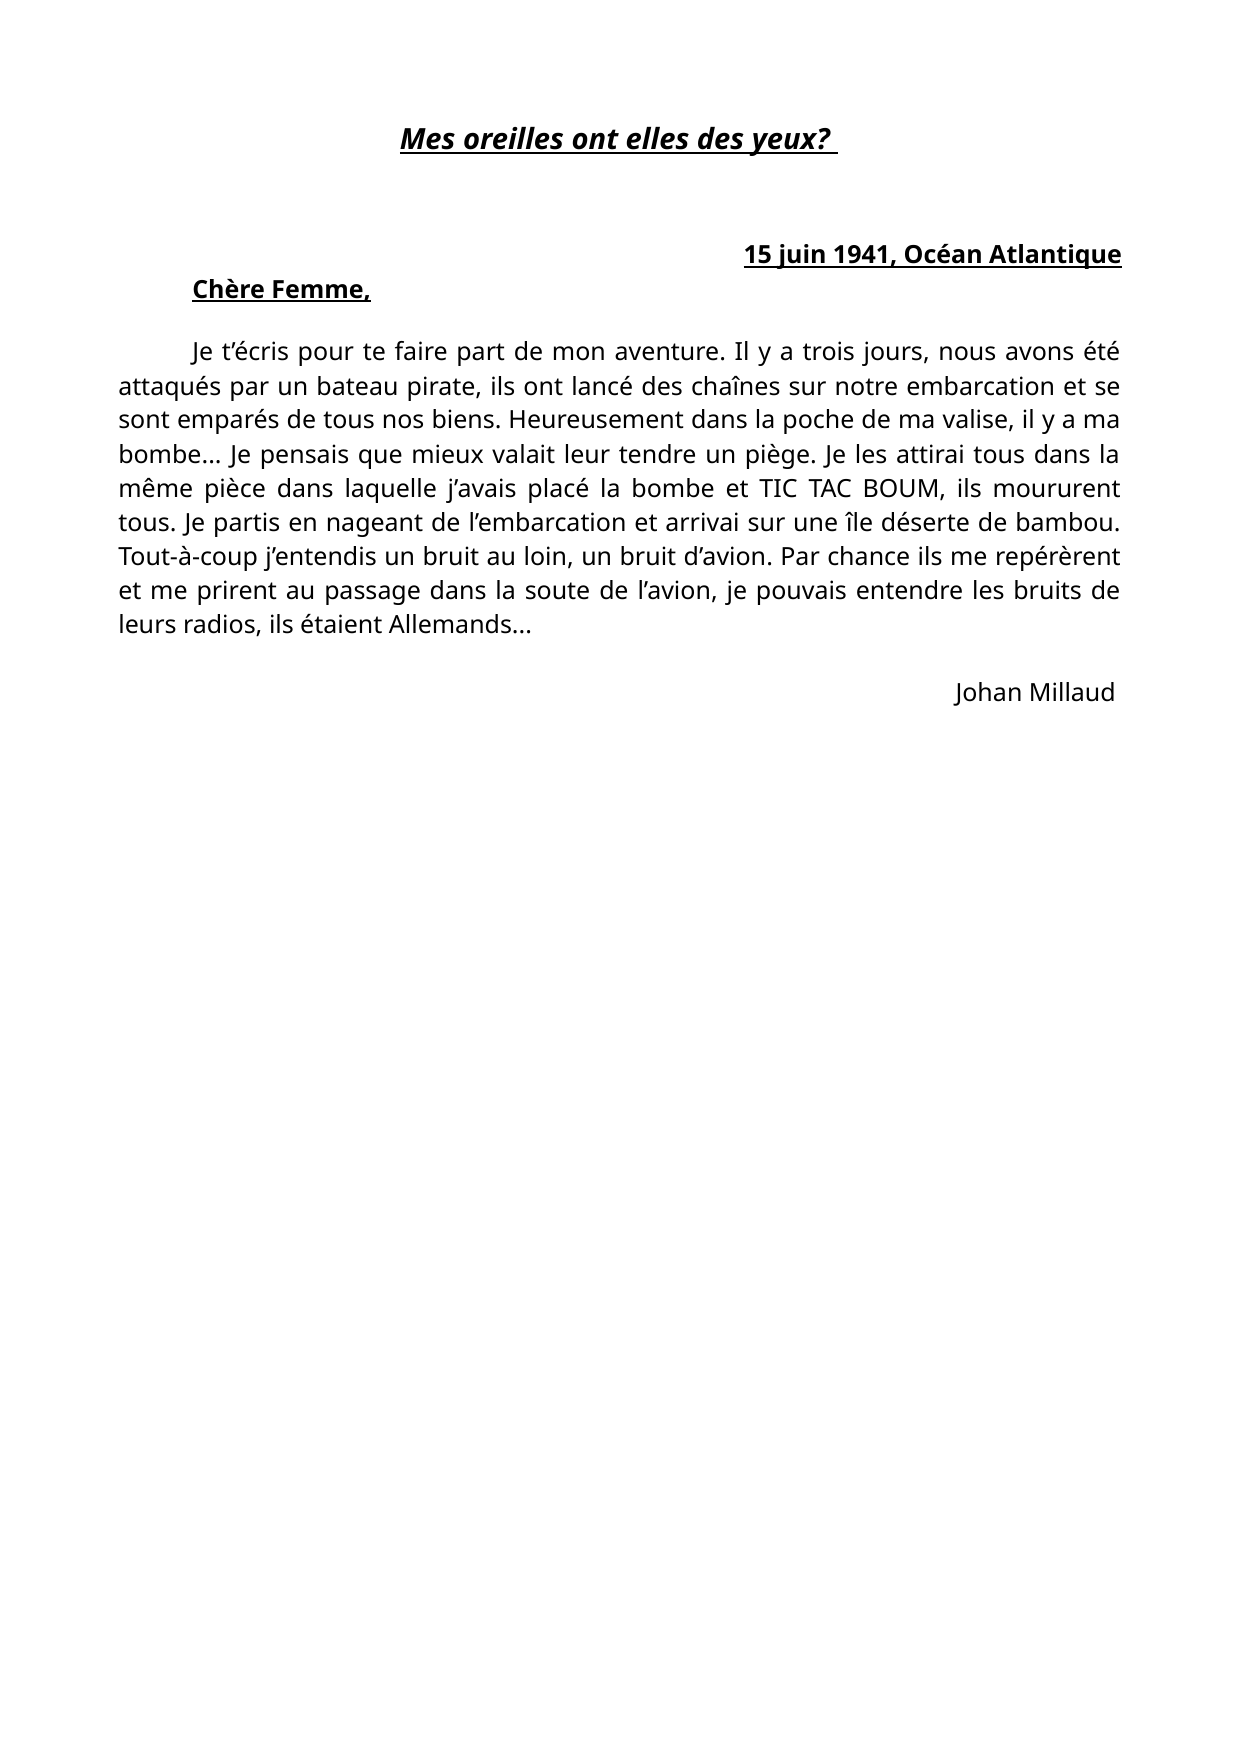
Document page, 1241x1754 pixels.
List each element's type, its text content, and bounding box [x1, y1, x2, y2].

text Je t’écris pour te faire part de mon aventure. Il y a trois jours, nous avons été attaqués par un bateau pirate, ils ont lancé des chaînes sur notre embarcation et se sont emparés de tous nos biens. Heureusement dans la poche de ma valise, il y a ma bombe... Je pensais que mieux valait leur tendre un piège. Je les attirai tous dans la même pièce dans laquelle j’avais placé la bombe et TIC TAC BOUM, ils moururent tous. Je partis en nageant de l’embarcation et arrivai sur une île déserte de bambou. Tout-à-coup j’entendis un bruit au loin, un bruit d’avion. Par chance ils me repérèrent et me prirent au passage dans la soute de l’avion, je pouvais entendre les bruits de leurs radios, ils étaient Allemands... [118, 334, 1122, 641]
text 15 juin 1941, Océan Atlantique [118, 237, 1122, 271]
text Johan Millaud [118, 675, 1122, 709]
text Mes oreilles ont elles des yeux? [118, 118, 1122, 158]
text Chère Femme, [118, 271, 1122, 305]
